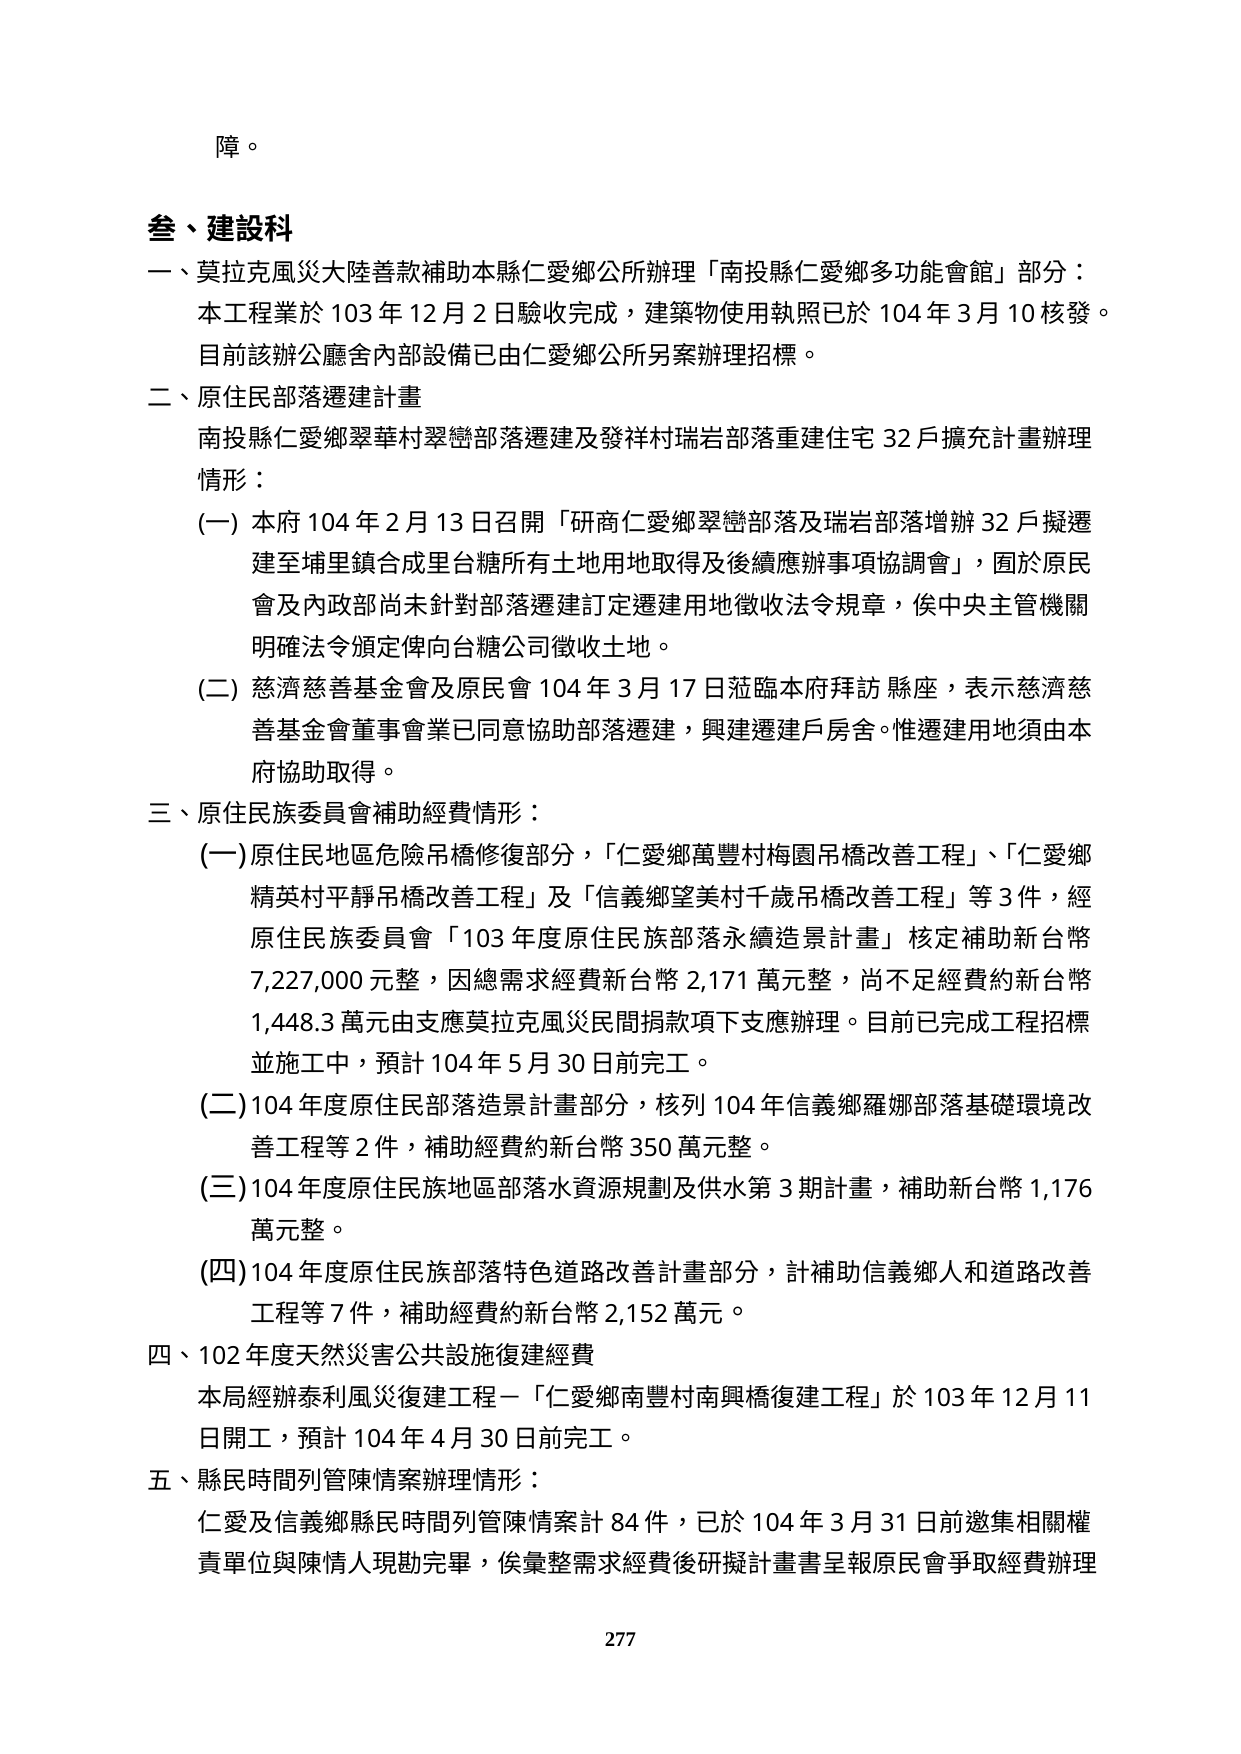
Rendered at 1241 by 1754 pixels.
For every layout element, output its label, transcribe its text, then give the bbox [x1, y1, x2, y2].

list 原住民地區危險吊橋修復部分，「仁愛鄉萬豐村梅園吊橋改善工程」、「仁愛鄉精英村平靜吊橋改善工程」及「信義鄉望美村千歲吊橋改善工程」等3件，經原住民族委員會「103年度原住民族部落永續造景計畫」核定補助新台幣7,227,000元整，因總需求經費新台幣2,171萬元整，尚不足經費約新台幣1,448.3萬元由支應莫拉克風災民間捐款項下支應辦理。目前已完成工程招標並施工中，預計104年5月30日前完工。 [200, 831, 1092, 1081]
list 慈濟慈善基金會及原民會104年3月17日蒞臨本府拜訪 縣座，表示慈濟慈善基金會董事會業已同意協助部落遷建，興建遷建戶房舍。惟遷建用地須由本府協助取得。 [198, 664, 1092, 789]
text 仁愛及信義鄉縣民時間列管陳情案計84件，已於104年3月31日前邀集相關權責單位與陳情人現勘完畢，俟彙整需求經費後研擬計畫書呈報原民會爭取經費辦理。 [198, 1498, 1092, 1581]
text 三、原住民族委員會補助經費情形： [148, 789, 1092, 831]
text 南投縣仁愛鄉翠華村翠巒部落遷建及發祥村瑞岩部落重建住宅32戶擴充計畫辦理情形： [198, 414, 1092, 498]
list 104年度原住民族部落特色道路改善計畫部分，計補助信義鄉人和道路改善工程等7件，補助經費約新台幣2,152萬元。 [200, 1248, 1092, 1331]
text 障。 [148, 123, 1092, 164]
text 四、102年度天然災害公共設施復建經費 [148, 1331, 1092, 1373]
text 一、莫拉克風災大陸善款補助本縣仁愛鄉公所辦理「南投縣仁愛鄉多功能會館」部分： [148, 248, 1092, 289]
list 104年度原住民部落造景計畫部分，核列104年信義鄉羅娜部落基礎環境改善工程等2件，補助經費約新台幣350萬元整。 [200, 1081, 1092, 1164]
text 五、縣民時間列管陳情案辦理情形： [148, 1456, 1092, 1498]
text 本工程業於103年12月2日驗收完成，建築物使用執照已於104年3月10核發。目前該辦公廳舍內部設備已由仁愛鄉公所另案辦理招標。 [198, 289, 1092, 373]
text 本局經辦泰利風災復建工程－「仁愛鄉南豐村南興橋復建工程」於103年12月11日開工，預計104年4月30日前完工。 [198, 1373, 1092, 1456]
text 叁、建設科 [148, 206, 1092, 248]
list 本府104年2月13日召開「研商仁愛鄉翠巒部落及瑞岩部落增辦32 戶擬遷建至埔里鎮合成里台糖所有土地用地取得及後續應辦事項協調會」，囿於原民會及內政部尚未針對部落遷建訂定遷建用地徵收法令規章，俟中央主管機關明確法令頒定俾向台糖公司徵收土地。 [198, 498, 1092, 664]
list 104年度原住民族地區部落水資源規劃及供水第3期計畫，補助新台幣1,176萬元整。 [200, 1164, 1092, 1248]
text 二、原住民部落遷建計畫 [148, 373, 1092, 414]
